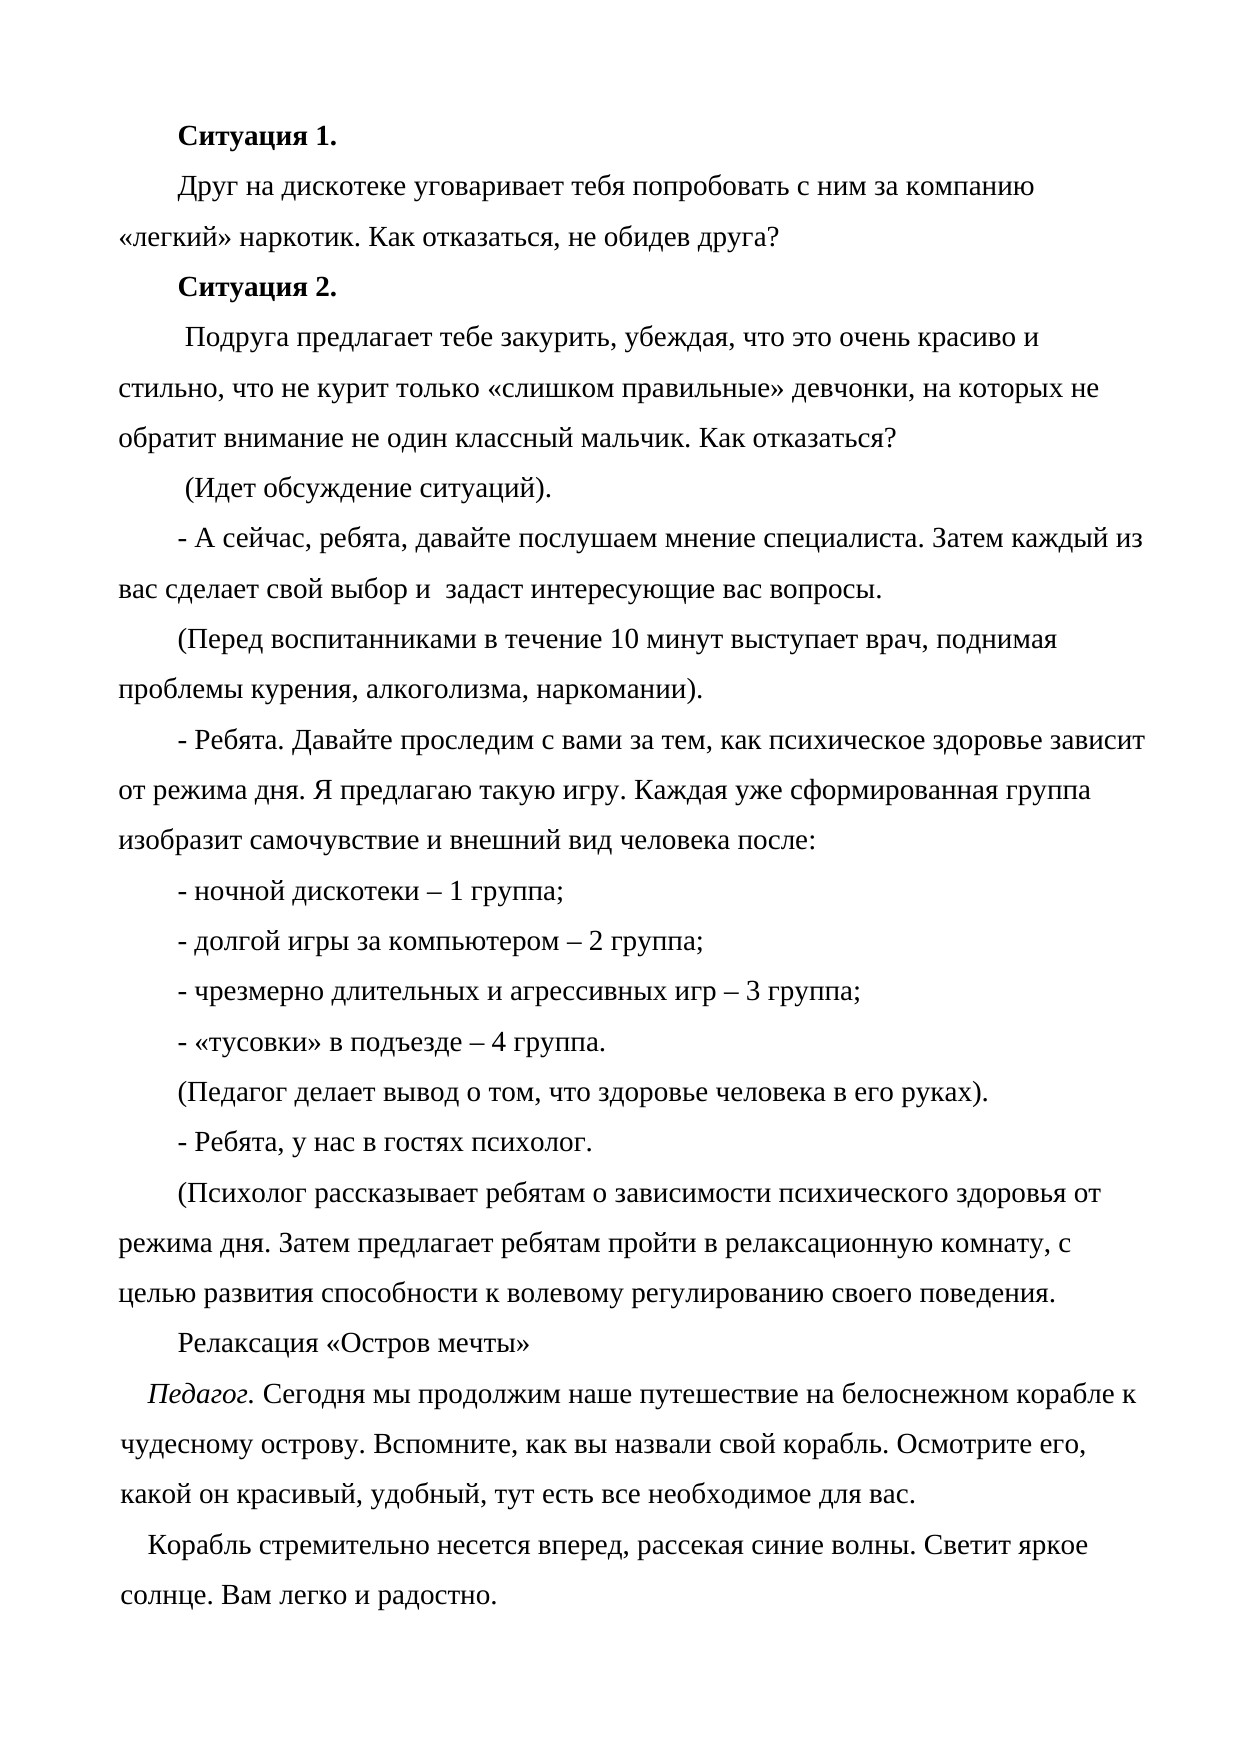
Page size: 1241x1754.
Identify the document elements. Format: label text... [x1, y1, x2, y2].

text (Педагог делает вывод о том, что здоровье человека в его руках). [118, 1074, 1152, 1108]
text - Ребята. Давайте проследим с вами за тем, как психическое здоровье зависит от режима дня. Я предлагаю такую игру. Каждая уже сформированная группа изобразит самочувствие и внешний вид человека после: [118, 722, 1152, 856]
text (Психолог рассказывает ребятам о зависимости психического здоровья от режима дня. Затем предлагает ребятам пройти в релаксационную комнату, с целью развития способности к волевому регулированию своего поведения. [118, 1175, 1152, 1309]
text - чрезмерно длительных и агрессивных игр – 3 группа; [118, 973, 1152, 1007]
text - ночной дискотеки – 1 группа; [118, 873, 1152, 906]
text Ситуация 1. [118, 118, 1152, 152]
text (Идет обсуждение ситуаций). [118, 470, 1152, 504]
text (Перед воспитанниками в течение 10 минут выступает врач, поднимая проблемы курения, алкоголизма, наркомании). [118, 621, 1152, 705]
text - долгой игры за компьютером – 2 группа; [118, 923, 1152, 957]
text Друг на дискотеке уговаривает тебя попробовать с ним за компанию «легкий» наркотик. Как отказаться, не обидев друга? [118, 168, 1152, 252]
text - Ребята, у нас в гостях психолог. [118, 1124, 1152, 1158]
text Релаксация «Остров мечты» [118, 1326, 1152, 1359]
text Корабль стремительно несется вперед, рассекая синие волны. Светит яркое солнце. Вам легко и радостно. [120, 1527, 1149, 1611]
text - «тусовки» в подъезде – 4 группа. [118, 1024, 1152, 1057]
text Подруга предлагает тебе закурить, убеждая, что это очень красиво и стильно, что не курит только «слишком правильные» девчонки, на которых не обратит внимание не один классный мальчик. Как отказаться? [118, 319, 1152, 453]
text - А сейчас, ребята, давайте послушаем мнение специалиста. Затем каждый из вас сделает свой выбор и задаст интересующие вас вопросы. [118, 521, 1152, 604]
text Ситуация 2. [118, 269, 1152, 303]
text Педагог. Сегодня мы продолжим наше путешествие на белоснежном корабле к чудесному острову. Вспомните, как вы назвали свой корабль. Осмотрите его, какой он краси­вый, удобный, тут есть все необходимое для вас. [120, 1376, 1149, 1510]
